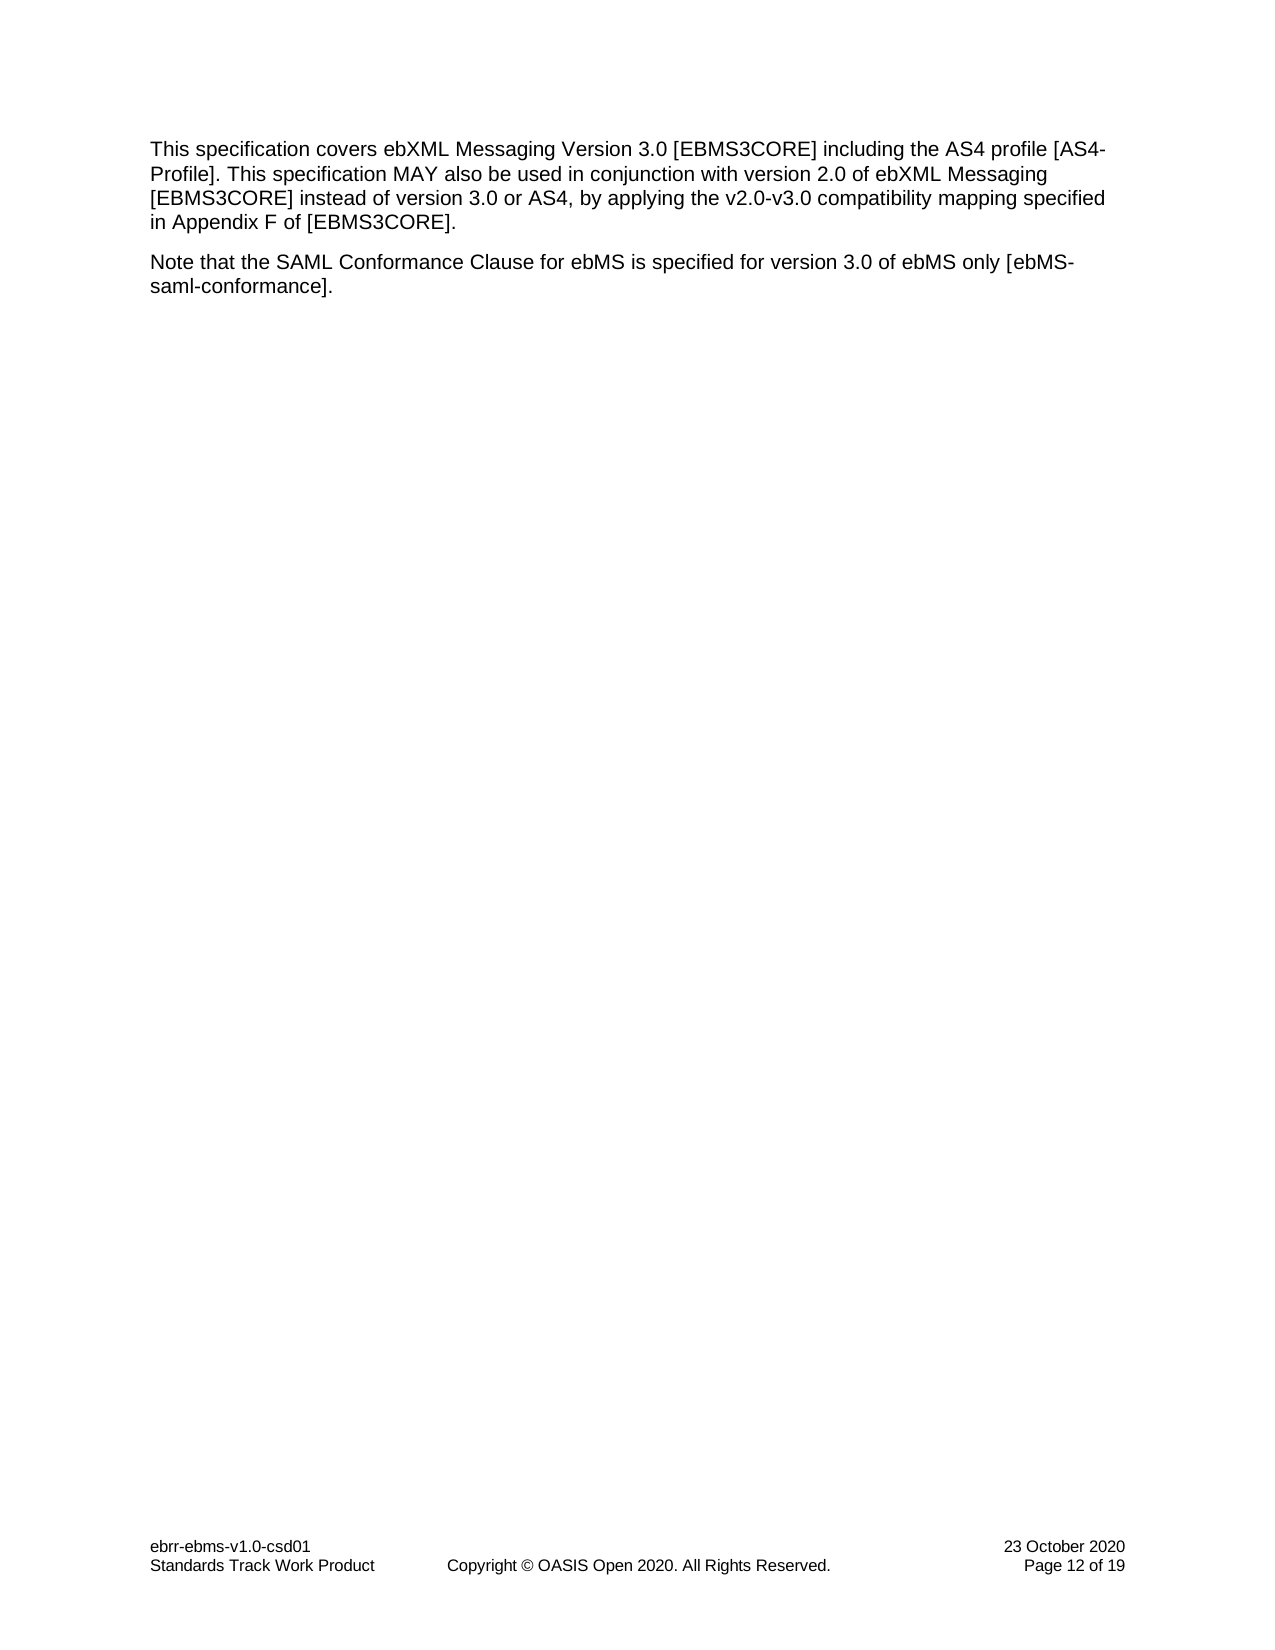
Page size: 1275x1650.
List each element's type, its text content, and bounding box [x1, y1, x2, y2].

text Note that the SAML Conformance Clause for ebMS is specified for version 3.0 of ebMS only [ebMS-saml-conformance]. [150, 250, 1125, 298]
text This specification covers ebXML Messaging Version 3.0 [EBMS3CORE] including the AS4 profile [AS4-Profile]. This specification MAY also be used in conjunction with version 2.0 of ebXML Messaging [EBMS3CORE] instead of version 3.0 or AS4, by applying the v2.0-v3.0 compatibility mapping specified in Appendix F of [EBMS3CORE]. [150, 137, 1125, 234]
